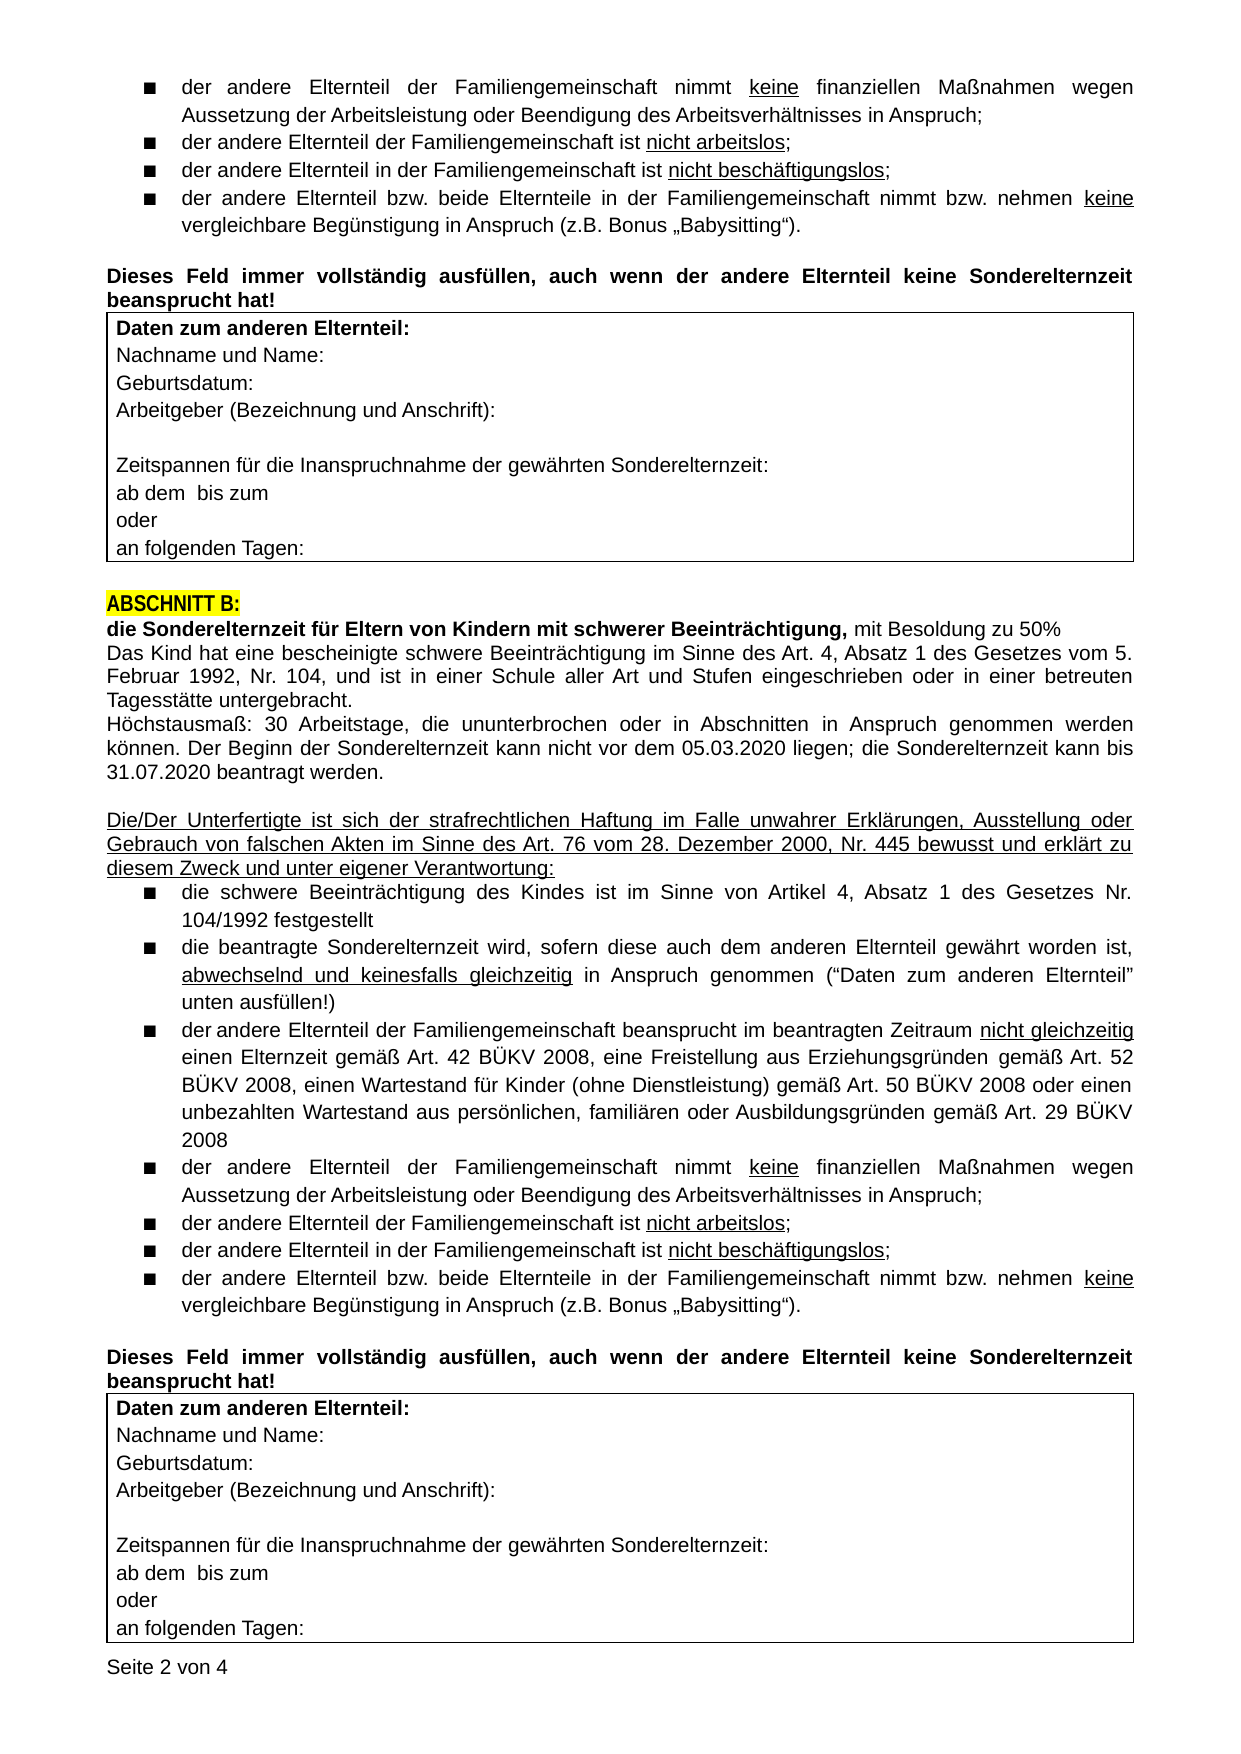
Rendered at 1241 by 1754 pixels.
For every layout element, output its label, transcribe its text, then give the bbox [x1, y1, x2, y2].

text Geburtsdatum: [108, 1447, 1133, 1474]
text Dieses Feld immer vollständig ausfüllen, auch wenn der andere Elternteil keine Sonderelternzeit beansprucht hat! [106, 264, 1134, 312]
text Daten zum anderen Elternteil: [108, 1394, 1133, 1419]
list die beantragte Sonderelternzeit wird, sofern diese auch dem anderen Elternteil gewährt worden ist, abwechselnd und keinesfalls gleichzeitig in Anspruch genommen (“Daten zum anderen Elternteil” unten ausfüllen!) [144, 935, 1134, 1014]
list der andere Elternteilder Familiengemeinschaft ist nicht arbeitslos; [144, 1210, 1134, 1234]
text Höchstausmaß: 30 Arbeitstage, die ununterbrochen oder in Abschnitten in Anspruch genommen werden können. Der Beginn der Sonderelternzeit kann nicht vor dem 05.03.2020 liegen; die Sonderelternzeit kann bis 31.07.2020 beantragt werden. [106, 712, 1134, 784]
list der andere Elternteil bzw. beide Elternteile in der Familiengemeinschaft nimmt bzw. nehmen keine vergleichbare Begünstigung in Anspruch (z.B. Bonus „Babysitting“). [144, 1266, 1134, 1317]
list der andere Elternteil der Familiengemeinschaft beansprucht im beantragten Zeitraum nicht gleichzeitig einen Elternzeit gemäß Art. 42 BÜKV 2008, eine Freistellung aus Erziehungsgründen gemäß Art. 52 BÜKV 2008, einen Wartestand für Kinder (ohne Dienstleistung) gemäß Art. 50 BÜKV 2008 oder einen unbezahlten Wartestand aus persönlichen, familiären oder Ausbildungsgründen gemäß Art. 29 BÜKV 2008 [144, 1018, 1134, 1152]
list der andere Elternteilder Familiengemeinschaft ist nicht arbeitslos; [144, 130, 1134, 154]
list die schwere Beeinträchtigung des Kindes ist im Sinne von Artikel 4, Absatz 1 des Gesetzes Nr. 104/1992 festgestellt [144, 880, 1134, 931]
text Das Kind hat eine bescheinigte schwere Beeinträchtigung im Sinne des Art. 4, Absatz 1 des Gesetzes vom 5. Februar 1992, Nr. 104, und ist in einer Schule aller Art und Stufen eingeschrieben oder in einer betreuten Tagesstätte untergebracht. [106, 640, 1134, 712]
text Gebrauch von falschen Akten im Sinne des Art. 76 vom 28. Dezember 2000, Nr. 445 bewusst und erklärt zu diesem Zweck und unter eigener Verantwortung: [106, 830, 1134, 880]
text Zeitspannen für die Inanspruchnahme der gewährten Sonderelternzeit: [108, 450, 1133, 477]
text an folgenden Tagen: [108, 1612, 1133, 1642]
text Geburtsdatum: [108, 367, 1133, 394]
text Nachname und Name: [108, 1420, 1133, 1447]
list der andere Elternteil bzw. beide Elternteile in der Familiengemeinschaft nimmt bzw. nehmen keine vergleichbare Begünstigung in Anspruch (z.B. Bonus „Babysitting“). [144, 185, 1134, 237]
list der andere Elternteil der Familiengemeinschaft nimmt keine finanziellen Maßnahmen wegen Aussetzung der Arbeitsleistung oder Beendigung des Arbeitsverhältnisses in Anspruch; [144, 75, 1134, 127]
text ab dem bis zum [108, 477, 1133, 504]
text die Sonderelternzeit für Eltern von Kindern mit schwerer Beeinträchtigung, mit Besoldung zu 50% [106, 616, 1134, 640]
list der andere Elternteilin der Familiengemeinschaft ist nicht beschäftigungslos; [144, 1238, 1134, 1262]
text ABSCHNITT B: [106, 590, 1134, 616]
text ab dem bis zum [108, 1557, 1133, 1584]
text Arbeitgeber (Bezeichnung und Anschrift): [108, 1475, 1133, 1502]
text oder [108, 505, 1133, 532]
text Zeitspannen für die Inanspruchnahme der gewährten Sonderelternzeit: [108, 1530, 1133, 1557]
list der andere Elternteilin der Familiengemeinschaft ist nicht beschäftigungslos; [144, 158, 1134, 182]
text an folgenden Tagen: [108, 532, 1133, 561]
text oder [108, 1585, 1133, 1612]
list der andere Elternteil der Familiengemeinschaft nimmt keine finanziellen Maßnahmen wegen Aussetzung der Arbeitsleistung oder Beendigung des Arbeitsverhältnisses in Anspruch; [144, 1155, 1134, 1207]
text Nachname und Name: [108, 340, 1133, 367]
text Die/Der Unterfertigte ist sich der strafrechtlichen Haftung im Falle unwahrer Erklärungen, Ausstellung oder [106, 808, 1134, 829]
text Daten zum anderen Elternteil: [108, 313, 1133, 339]
text Dieses Feld immer vollständig ausfüllen, auch wenn der andere Elternteil keine Sonderelternzeit beansprucht hat! [106, 1344, 1134, 1392]
text Arbeitgeber (Bezeichnung und Anschrift): [108, 395, 1133, 422]
